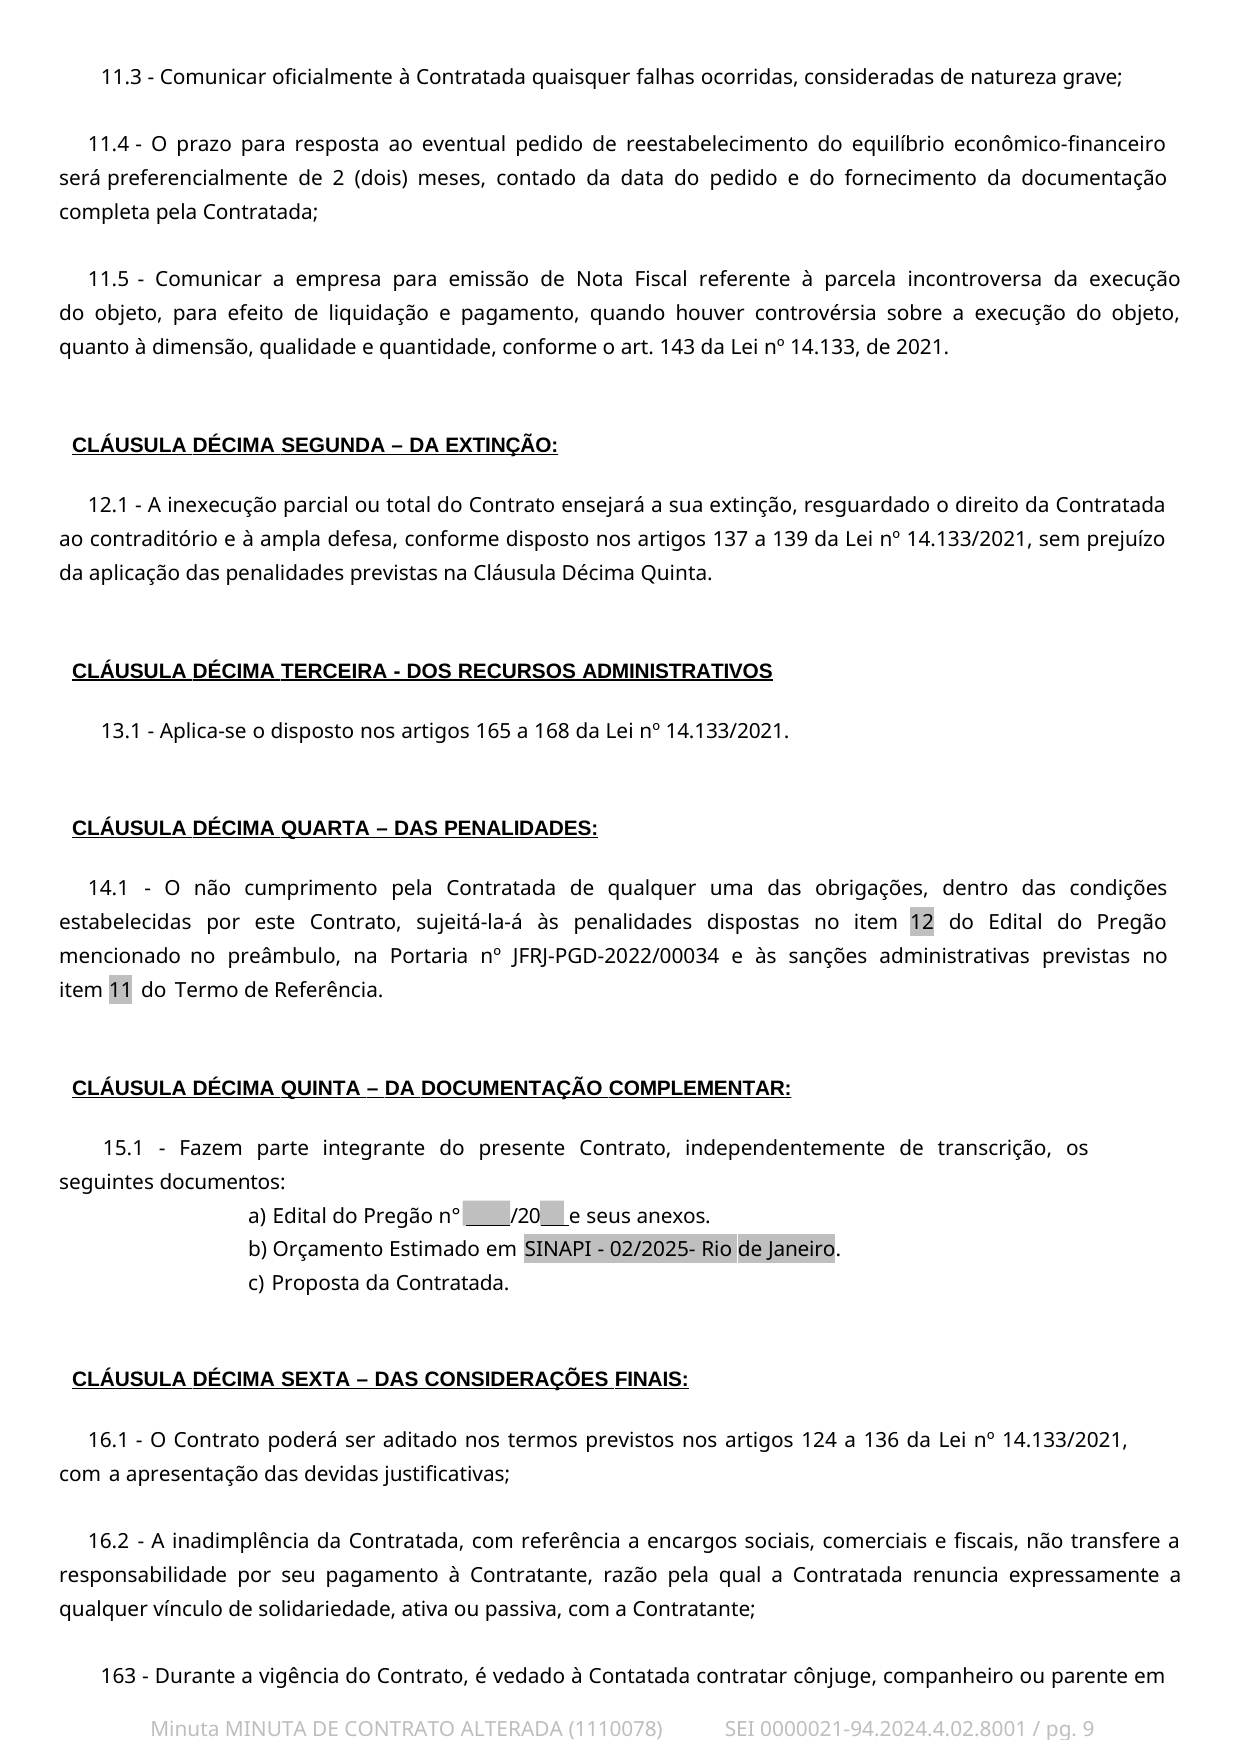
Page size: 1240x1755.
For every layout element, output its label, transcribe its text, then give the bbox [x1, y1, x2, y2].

list - A inexecução parcial ou total do Contrato ensejará a sua extinção, resguardado o direito da Contratada ao contraditório e à ampla defesa, conforme disposto nos artigos 137 a 139 da Lei nº 14.133/2021, sem prejuízo da aplicação das penalidades previstas na Cláusula Décima Quinta. [59, 490, 1167, 587]
list - Fazem parte integrante do presente Contrato, independentemente de transcrição, os seguintes documentos: [59, 1133, 1181, 1196]
list - O prazo para resposta ao eventual pedido de reestabelecimento do equilíbrio econômico-financeiro será preferencialmente de 2 (dois) meses, contado da data do pedido e do fornecimento da documentação completa pela Contratada; [59, 129, 1167, 225]
subtitle CLÁUSULA DÉCIMA QUINTA – DA DOCUMENTAÇÃO COMPLEMENTAR: [72, 1076, 1195, 1099]
list Edital do Pregão n° /20 e seus anexos. [248, 1201, 1195, 1230]
list Orçamento Estimado em SINAPI - 02/2025- Rio de Janeiro. [248, 1234, 1195, 1263]
list - A inadimplência da Contratada, com referência a encargos sociais, comerciais e fiscais, não transfere a responsabilidade por seu pagamento à Contratante, razão pela qual a Contratada renuncia expressamente a qualquer vínculo de solidariedade, ativa ou passiva, com a Contratante; [59, 1526, 1181, 1622]
list - Comunicar oficialmente à Contratada quaisquer falhas ocorridas, consideradas de natureza grave; [101, 62, 1195, 91]
list - O Contrato poderá ser aditado nos termos previstos nos artigos 124 a 136 da Lei nº 14.133/2021, com a apresentação das devidas justificativas; [59, 1425, 1167, 1487]
subtitle CLÁUSULA DÉCIMA TERCEIRA - DOS RECURSOS ADMINISTRATIVOS [72, 658, 1195, 682]
list Proposta da Contratada. [248, 1268, 1195, 1296]
list - O não cumprimento pela Contratada de qualquer uma das obrigações, dentro das condições estabelecidas por este Contrato, sujeitá-la-á às penalidades dispostas no item 12 do Edital do Pregão mencionado no preâmbulo, na Portaria nº JFRJ-PGD-2022/00034 e às sanções administrativas previstas no item 11 do Termo de Referência. [59, 873, 1168, 1004]
list - Aplica-se o disposto nos artigos 165 a 168 da Lei nº 14.133/2021. [101, 716, 1195, 744]
subtitle CLÁUSULA DÉCIMA QUARTA – DAS PENALIDADES: [72, 816, 1195, 839]
text 163 - Durante a vigência do Contrato, é vedado à Contatada contratar cônjuge, companheiro ou parente em [72, 1661, 1167, 1690]
subtitle CLÁUSULA DÉCIMA SEGUNDA – DA EXTINÇÃO: [72, 433, 1195, 457]
subtitle CLÁUSULA DÉCIMA SEXTA – DAS CONSIDERAÇÕES FINAIS: [72, 1367, 1195, 1391]
list - Comunicar a empresa para emissão de Nota Fiscal referente à parcela incontroversa da execução do objeto, para efeito de liquidação e pagamento, quando houver controvérsia sobre a execução do objeto, quanto à dimensão, qualidade e quantidade, conforme o art. 143 da Lei nº 14.133, de 2021. [59, 264, 1181, 361]
